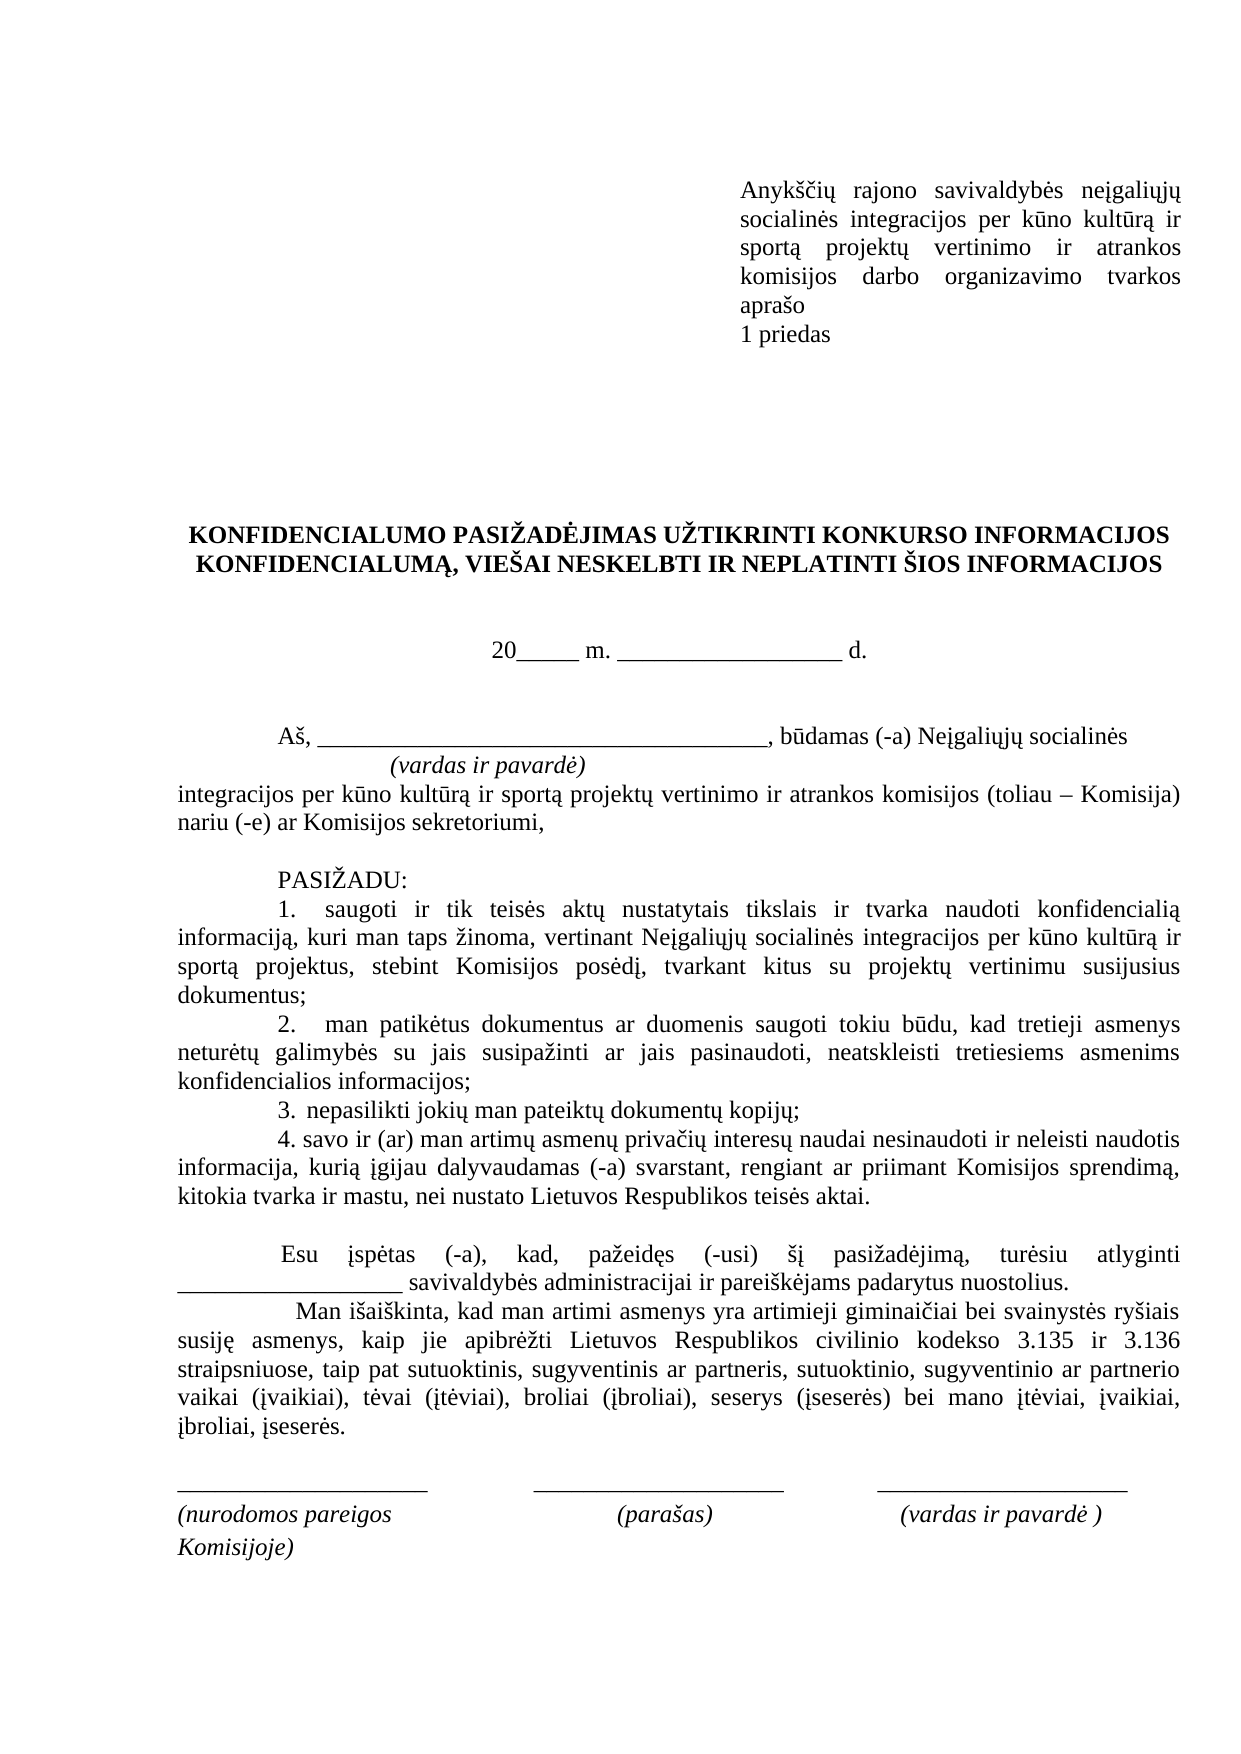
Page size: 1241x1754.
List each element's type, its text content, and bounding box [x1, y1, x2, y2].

text 20_____ m. __________________ d. [177, 635, 1181, 664]
text 4. savo ir (ar) man artimų asmenų privačių interesų naudai nesinaudoti ir neleisti naudotis informacija, kurią įgijau dalyvaudamas (-a) svarstant, rengiant ar priimant Komisijos sprendimą, kitokia tvarka ir mastu, nei nustato Lietuvos Respublikos teisės aktai. [177, 1124, 1181, 1210]
text Anykščių rajono savivaldybės neįgaliųjų socialinės integracijos per kūno kultūrą ir sportą projektų vertinimo ir atrankos komisijos darbo organizavimo tvarkos aprašo [740, 175, 1181, 319]
text integracijos per kūno kultūrą ir sportą projektų vertinimo ir atrankos komisijos (toliau – Komisija) nariu (-e) ar Komisijos sekretoriumi, [177, 779, 1181, 836]
text Man išaiškinta, kad man artimi asmenys yra artimieji giminaičiai bei svainystės ryšiais susiję asmenys, kaip jie apibrėžti Lietuvos Respublikos civilinio kodekso 3.135 ir 3.136 straipsniuose, taip pat sutuoktinis, sugyventinis ar partneris, sutuoktinio, sugyventinio ar partnerio vaikai (įvaikiai), tėvai (įtėviai), broliai (įbroliai), seserys (įseserės) bei mano įtėviai, įvaikiai, įbroliai, įseserės. [177, 1296, 1181, 1440]
text 1. saugoti ir tik teisės aktų nustatytais tikslais ir tvarka naudoti konfidencialią informaciją, kuri man taps žinoma, vertinant Neįgaliųjų socialinės integracijos per kūno kultūrą ir sportą projektus, stebint Komisijos posėdį, tvarkant kitus su projektų vertinimu susijusius dokumentus; [177, 894, 1181, 1009]
text (nurodomos pareigos (parašas) (vardas ir pavardė ) [177, 1499, 1181, 1528]
text 3. nepasilikti jokių man pateiktų dokumentų kopijų; [215, 1095, 1181, 1124]
text Aš, ____________________________________, būdamas (-a) Neįgaliųjų socialinės [177, 721, 1181, 750]
text 2. man patikėtus dokumentus ar duomenis saugoti tokiu būdu, kad tretieji asmenys neturėtų galimybės su jais susipažinti ar jais pasinaudoti, neatskleisti tretiesiems asmenims konfidencialios informacijos; [177, 1009, 1181, 1095]
text Esu įspėtas (-a), kad, pažeidęs (-usi) šį pasižadėjimą, turėsiu atlyginti __________________ savivaldybės administracijai ir pareiškėjams padarytus nuostolius. [177, 1239, 1181, 1296]
text KONFIDENCIALUMO PASIŽADĖJIMAS UŽTIKRINTI KONKURSO INFORMACIJOS KONFIDENCIALUMĄ, VIEŠAI NESKELBTI IR NEPLATINTI ŠIOS INFORMACIJOS [177, 520, 1181, 577]
text PASIŽADU: [177, 865, 1181, 894]
text ____________________ ____________________ ____________________ [177, 1466, 1181, 1495]
text 1 priedas [740, 319, 1181, 347]
text Komisijoje) [177, 1532, 1181, 1561]
text (vardas ir pavardė) [177, 750, 1181, 779]
